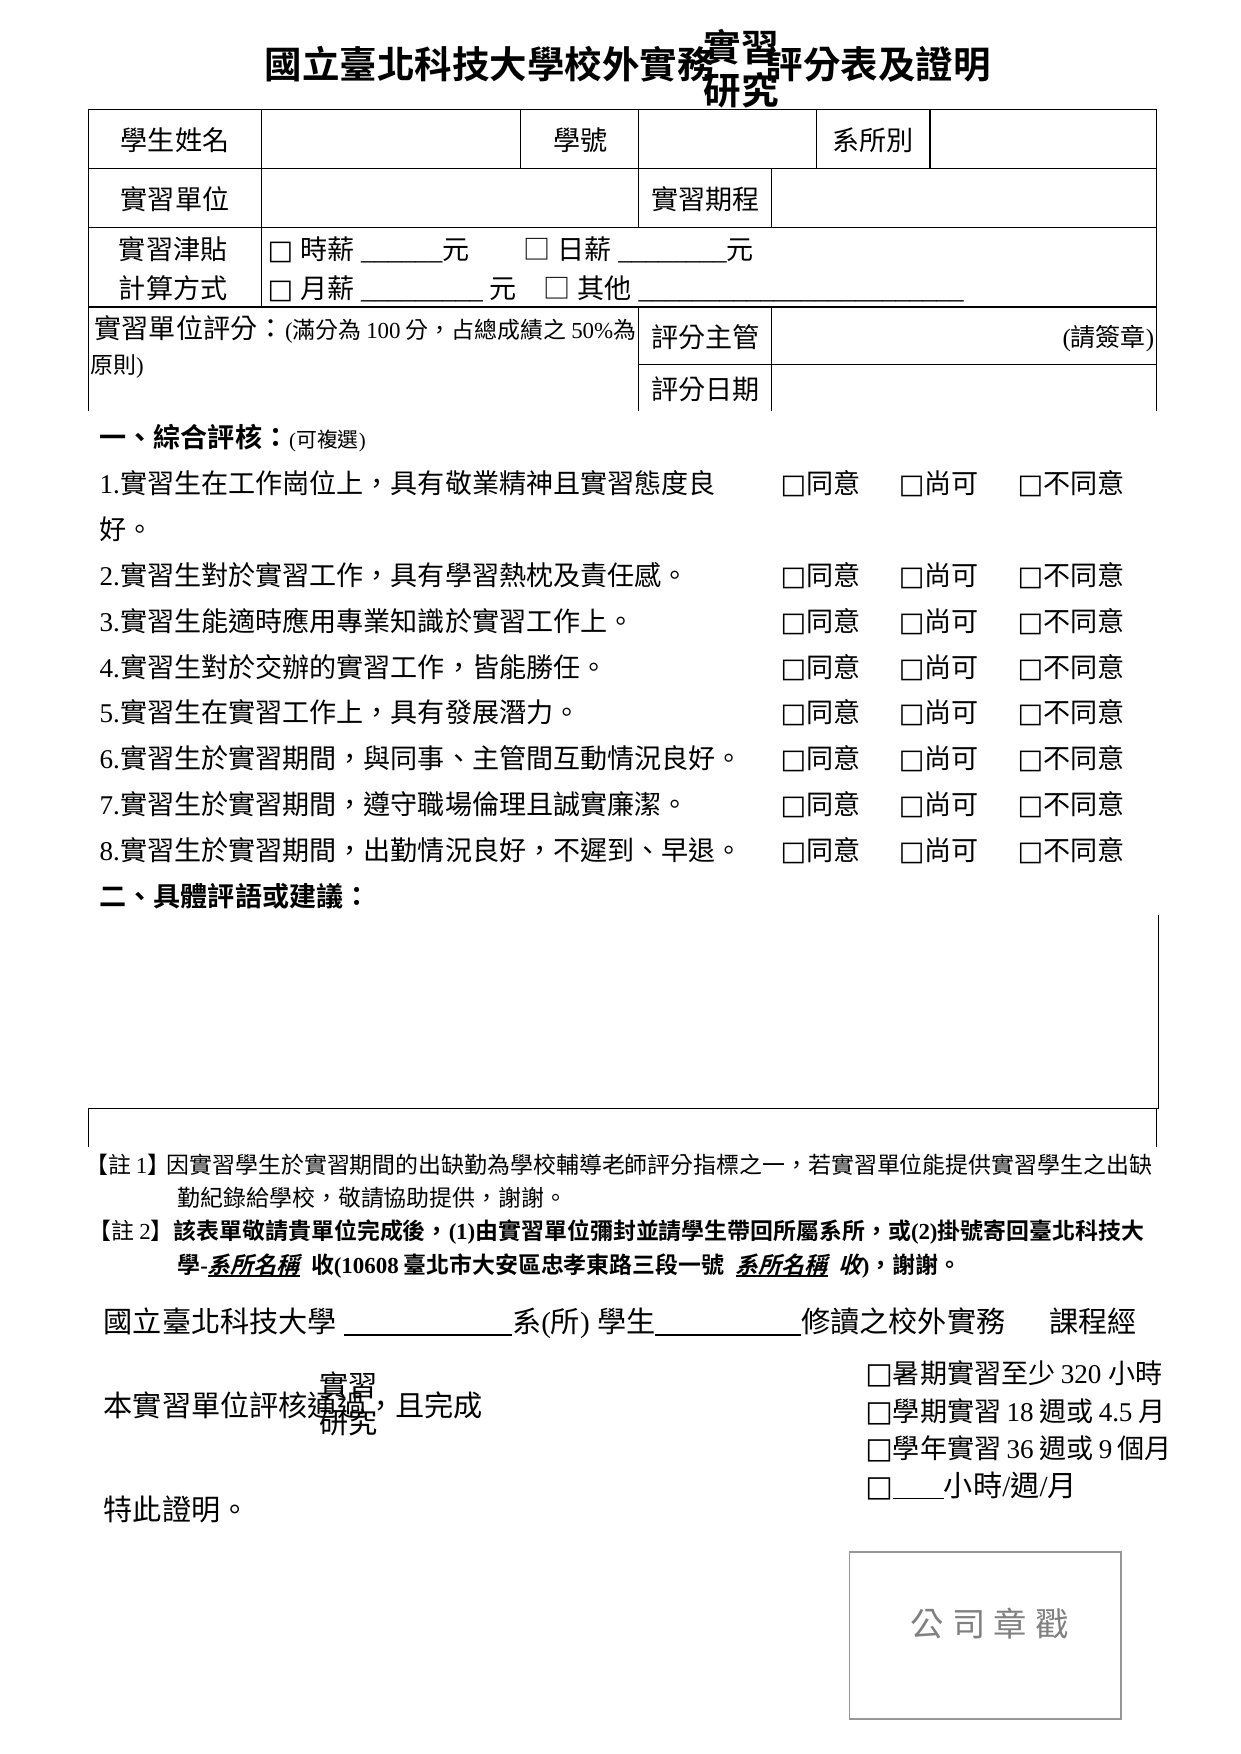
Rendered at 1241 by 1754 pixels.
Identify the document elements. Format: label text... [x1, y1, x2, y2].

table_header [639, 110, 816, 167]
table_cell [888, 870, 1006, 915]
table_cell [769, 870, 887, 915]
table_header [262, 110, 520, 167]
table_cell 2.實習生對於實習工作，具有學習熱枕及責任感。 [88, 549, 769, 594]
table_cell □不同意 [1006, 686, 1158, 732]
table_cell □同意 [769, 686, 887, 732]
table_cell 6.實習生於實習期間，與同事、主管間互動情況良好。 [88, 732, 769, 778]
text 公 司 章 戳 [865, 1598, 1105, 1646]
table_cell □尚可 [888, 778, 1006, 824]
table_cell 二、具體評語或建議： [88, 870, 769, 915]
table_cell □ 時薪 ______元 □ 日薪 ________元 □ 月薪 _________ 元 □ 其他 ________________________ [262, 228, 1156, 306]
table_cell □同意 [769, 824, 887, 869]
table_header [769, 411, 887, 457]
table_cell □尚可 [888, 640, 1006, 686]
text 研究 [703, 70, 788, 109]
table_cell □尚可 [888, 732, 1006, 778]
table_cell 實習津貼 計算方式 [89, 228, 261, 306]
table_cell 7.實習生於實習期間，遵守職場倫理且誠實廉潔。 [88, 778, 769, 824]
table_cell [1006, 870, 1158, 915]
table_cell □同意 [769, 732, 887, 778]
text 實習 [703, 26, 788, 70]
table_cell □同意 [769, 457, 887, 549]
table_cell 實習單位評分：(滿分為100分，占總成績之50%為原則) [89, 308, 638, 411]
text □暑期實習至少320 小時 [865, 1353, 1174, 1391]
table_header 一、綜合評核：(可複選) [88, 411, 769, 457]
table_cell [772, 169, 1156, 227]
text 實習 [319, 1366, 404, 1403]
text 國立臺北科技大學 系(所) 學生 修讀之校外實務 課程經本實習單位評核通過，且完成 [103, 1298, 1189, 1524]
text □ 小時/週/月 [865, 1466, 1174, 1503]
table_cell □不同意 [1006, 640, 1158, 686]
table_cell [772, 365, 1156, 411]
table_cell □不同意 [1006, 457, 1158, 549]
table_header [931, 110, 1156, 167]
text 【註1】因實習學生於實習期間的出缺勤為學校輔導老師評分指標之一，若實習單位能提供實習學生之出缺勤紀錄給學校，敬請協助提供，謝謝。 [89, 1147, 1152, 1213]
table_cell (請簽章) [772, 308, 1156, 363]
text [688, 110, 803, 137]
table_cell □尚可 [888, 686, 1006, 732]
table_cell □不同意 [1006, 824, 1158, 869]
table_cell 評分日期 [639, 365, 771, 411]
table_cell □同意 [769, 778, 887, 824]
table_cell □尚可 [888, 457, 1006, 549]
table_cell 5.實習生在實習工作上，具有發展潛力。 [88, 686, 769, 732]
text 研究 [319, 1403, 404, 1439]
table_cell □不同意 [1006, 732, 1158, 778]
table_cell 4.實習生對於交辦的實習工作，皆能勝任。 [88, 640, 769, 686]
table_cell 1.實習生在工作崗位上，具有敬業精神且實習態度良好。 [88, 457, 769, 549]
table_cell □尚可 [888, 549, 1006, 594]
table_cell □不同意 [1006, 595, 1158, 640]
table_cell 實習期程 [639, 169, 771, 227]
table_cell □不同意 [1006, 549, 1158, 594]
table_cell □尚可 [888, 824, 1006, 869]
table_cell 3.實習生能適時應用專業知識於實習工作上。 [88, 595, 769, 640]
table_header 學號 [521, 110, 638, 167]
text □學期實習18週或4.5月 [865, 1391, 1174, 1428]
text 特此證明。 [103, 1486, 1152, 1529]
table_cell 評分主管 [639, 308, 771, 363]
table_header [1006, 411, 1158, 457]
text □學年實習36週或9個月 [865, 1428, 1174, 1466]
table_cell □不同意 [1006, 778, 1158, 824]
table_header 學生姓名 [89, 110, 261, 167]
table_cell 8.實習生於實習期間，出勤情況良好，不遲到、早退。 [88, 824, 769, 869]
table_header 系所別 [817, 110, 929, 167]
table_cell □同意 [769, 549, 887, 594]
text 國立臺北科技大學校外實務 評分表及證明 [162, 18, 1092, 109]
table_cell □同意 [769, 640, 887, 686]
table_cell 實習單位 [89, 169, 261, 227]
table_cell [88, 915, 1158, 1107]
table_cell [262, 169, 638, 227]
text 【註2】該表單敬請貴單位完成後，(1)由實習單位彌封並請學生帶回所屬系所，或(2)掛號寄回臺北科技大學-系所名稱 收(10608臺北市大安區忠孝東路三段一號 系所名稱 收)，謝謝。 [89, 1213, 1152, 1280]
table_cell □同意 [769, 595, 887, 640]
table_cell [89, 1109, 1156, 1147]
table_header [888, 411, 1006, 457]
text [850, 1553, 1120, 1718]
table_cell □尚可 [888, 595, 1006, 640]
